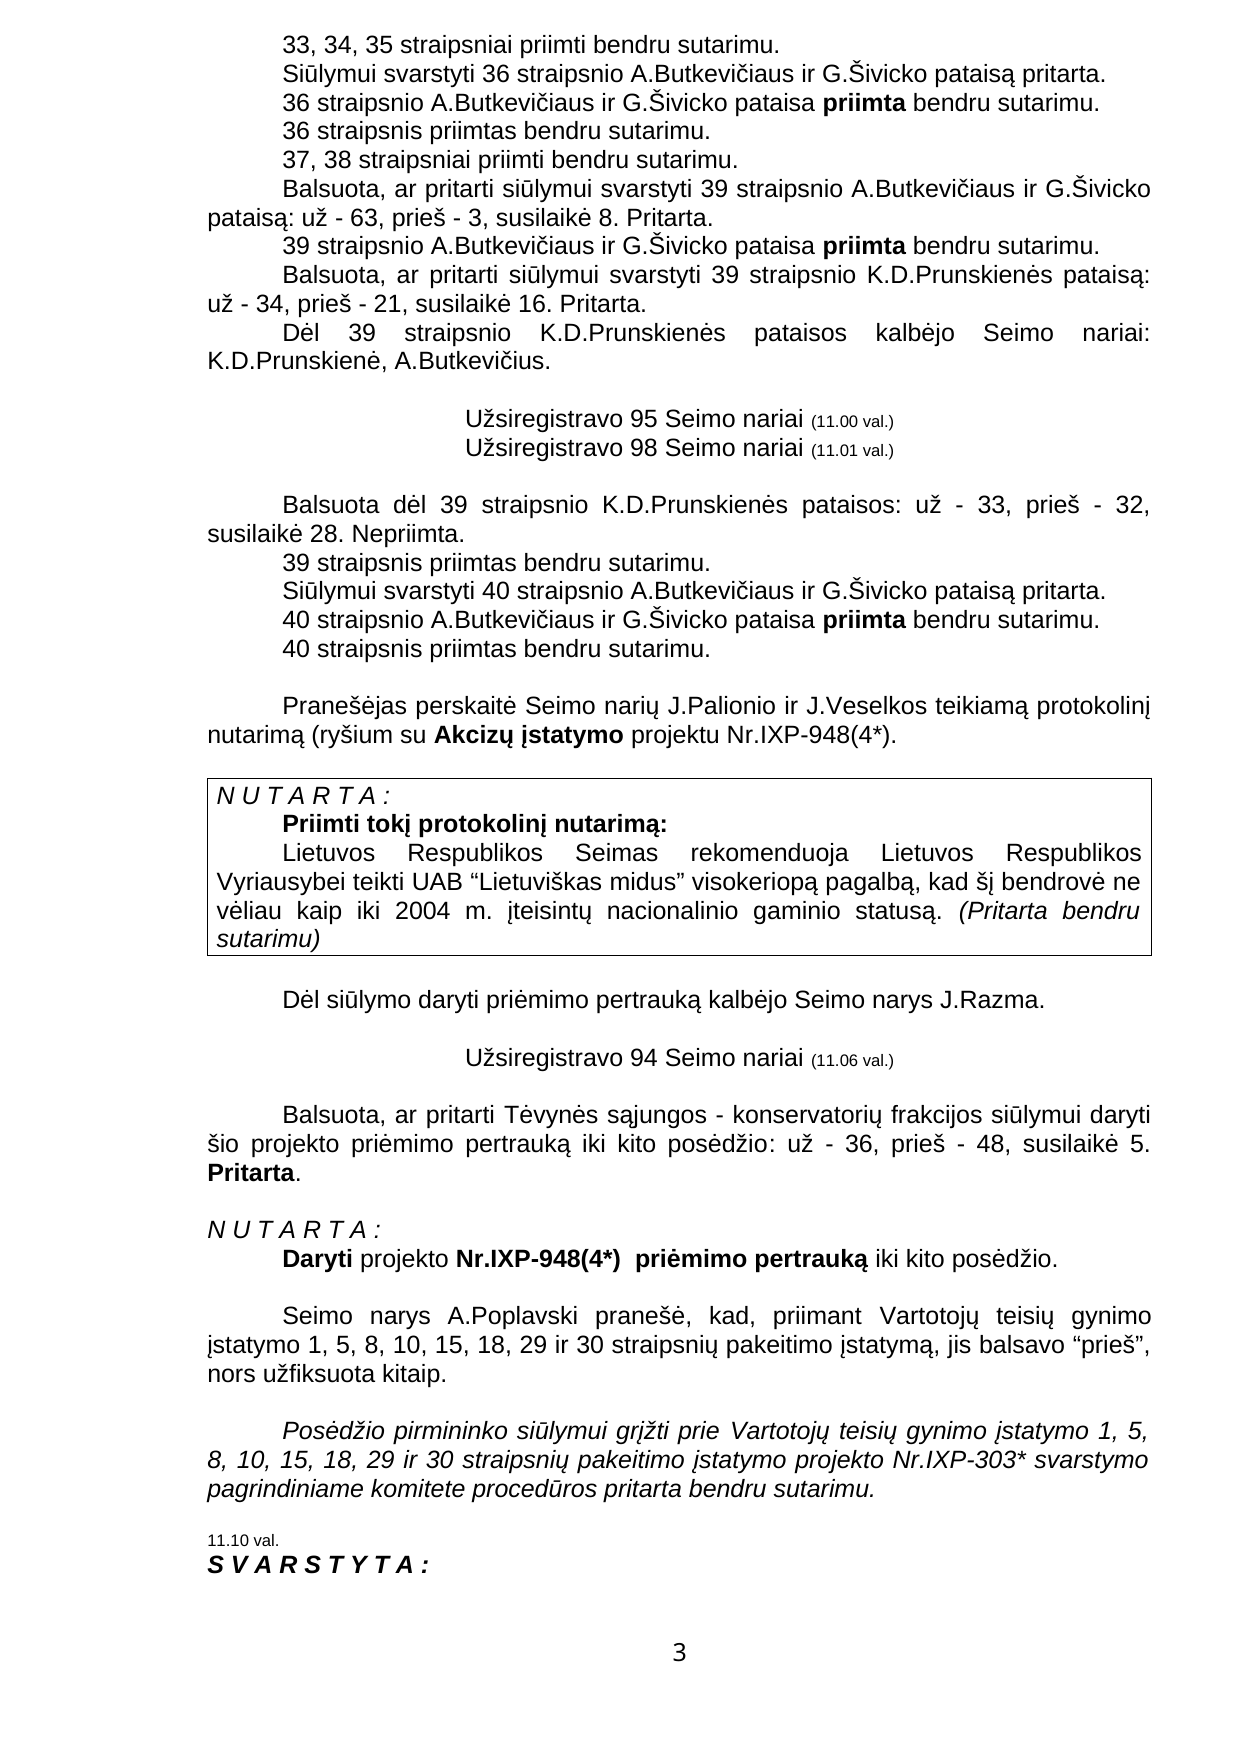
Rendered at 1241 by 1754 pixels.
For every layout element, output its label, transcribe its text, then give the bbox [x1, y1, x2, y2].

text N U T A R T A : [208, 779, 1151, 806]
text Balsuota, ar pritarti siūlymui svarstyti 39 straipsnio A.Butkevičiaus ir G.Šivicko pataisą: už - 63, prieš - 3, susilaikė 8. Pritarta. [207, 174, 1152, 231]
text N U T A R T A : [207, 1215, 1152, 1244]
text Užsiregistravo 98 Seimo nariai (11.01 val.) [207, 432, 1152, 461]
text 37, 38 straipsniai priimti bendru sutarimu. [207, 145, 1152, 174]
text Siūlymui svarstyti 40 straipsnio A.Butkevičiaus ir G.Šivicko pataisą pritarta. [207, 576, 1152, 605]
text 36 straipsnio A.Butkevičiaus ir G.Šivicko pataisa priimta bendru sutarimu. [207, 87, 1152, 116]
text Balsuota dėl 39 straipsnio K.D.Prunskienės pataisos: už - 33, prieš - 32, susilaikė 28. Nepriimta. [207, 490, 1152, 547]
text Priimti tokį protokolinį nutarimą: [208, 806, 1151, 835]
text 39 straipsnis priimtas bendru sutarimu. [207, 547, 1152, 576]
text Dėl 39 straipsnio K.D.Prunskienės pataisos kalbėjo Seimo nariai: K.D.Prunskienė, A.Butkevičius. [207, 317, 1152, 375]
text 40 straipsnis priimtas bendru sutarimu. [207, 634, 1152, 662]
text Daryti projekto Nr.IXP-948(4*) priėmimo pertrauką iki kito posėdžio. [207, 1244, 1152, 1272]
text Balsuota, ar pritarti siūlymui svarstyti 39 straipsnio K.D.Prunskienės pataisą: už - 34, prieš - 21, susilaikė 16. Pritarta. [207, 260, 1152, 317]
text Užsiregistravo 94 Seimo nariai (11.06 val.) [207, 1042, 1152, 1071]
text 11.10 val. [207, 1531, 1152, 1550]
text Seimo narys A.Poplavski pranešė, kad, priimant Vartotojų teisių gynimo įstatymo 1, 5, 8, 10, 15, 18, 29 ir 30 straipsnių pakeitimo įstatymą, jis balsavo “prieš”, nors užfiksuota kitaip. [207, 1301, 1152, 1387]
text S V A R S T Y T A : [207, 1550, 1152, 1579]
text 36 straipsnis priimtas bendru sutarimu. [207, 116, 1152, 145]
text 39 straipsnio A.Butkevičiaus ir G.Šivicko pataisa priimta bendru sutarimu. [207, 231, 1152, 260]
text Posėdžio pirmininko siūlymui grįžti prie Vartotojų teisių gynimo įstatymo 1, 5, 8, 10, 15, 18, 29 ir 30 straipsnių pakeitimo įstatymo projekto Nr.IXP-303* svarstymo pagrindiniame komitete procedūros pritarta bendru sutarimu. [207, 1416, 1152, 1502]
text Balsuota, ar pritarti Tėvynės sąjungos - konservatorių frakcijos siūlymui daryti šio projekto priėmimo pertrauką iki kito posėdžio: už - 36, prieš - 48, susilaikė 5. Pritarta. [207, 1100, 1152, 1186]
text 33, 34, 35 straipsniai priimti bendru sutarimu. [207, 30, 1152, 59]
text 40 straipsnio A.Butkevičiaus ir G.Šivicko pataisa priimta bendru sutarimu. [207, 605, 1152, 634]
text Lietuvos Respublikos Seimas rekomenduoja Lietuvos Respublikos Vyriausybei teikti UAB “Lietuviškas midus” visokeriopą pagalbą, kad šį bendrovė ne vėliau kaip iki 2004 m. įteisintų nacionalinio gaminio statusą. (Pritarta bendru sutarimu) [208, 835, 1151, 955]
text Siūlymui svarstyti 36 straipsnio A.Butkevičiaus ir G.Šivicko pataisą pritarta. [207, 59, 1152, 87]
text Dėl siūlymo daryti priėmimo pertrauką kalbėjo Seimo narys J.Razma. [207, 985, 1152, 1014]
text Užsiregistravo 95 Seimo nariai (11.00 val.) [207, 404, 1152, 432]
text Pranešėjas perskaitė Seimo narių J.Palionio ir J.Veselkos teikiamą protokolinį nutarimą (ryšium su Akcizų įstatymo projektu Nr.IXP-948(4*). [207, 691, 1152, 749]
